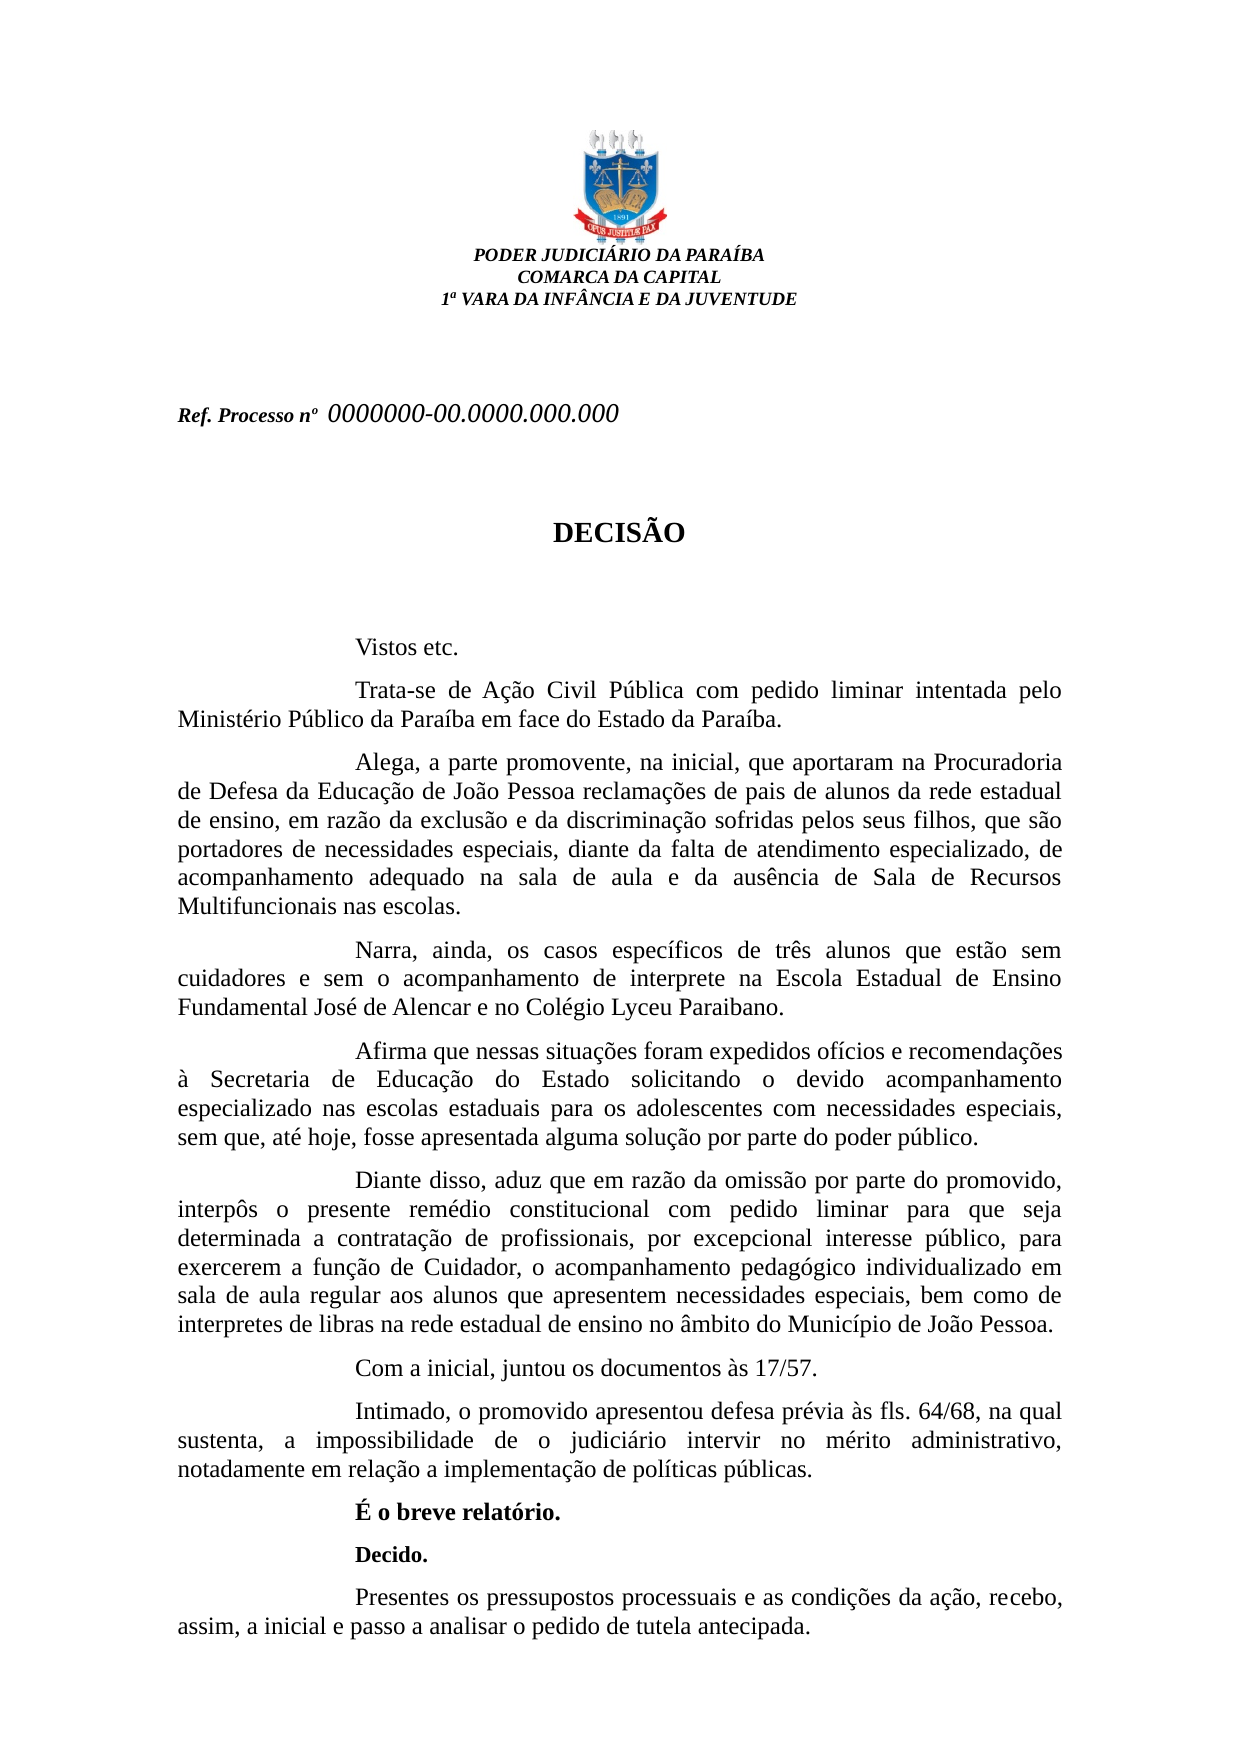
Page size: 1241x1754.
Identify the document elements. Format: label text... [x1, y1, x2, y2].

text Narra, ainda, os casos específicos de três alunos que estão sem cuidadores e sem o acompanhamento de interprete na Escola Estadual de Ensino Fundamental José de Alencar e no Colégio Lyceu Paraibano. [177, 935, 1063, 1021]
text Vistos etc. [177, 632, 1063, 660]
text Afirma que nessas situações foram expedidos ofícios e recomendações à Secretaria de Educação do Estado solicitando o devido acompanhamento especializado nas escolas estaduais para os adolescentes com necessidades especiais, sem que, até hoje, fosse apresentada alguma solução por parte do poder público. [177, 1036, 1063, 1151]
text 1a VARA DA INFÂNCIA E DA JUVENTUDE [177, 287, 1063, 309]
text Com a inicial, juntou os documentos às 17/57. [177, 1353, 1063, 1382]
text Presentes os pressupostos processuais e as condições da ação, recebo, assim, a inicial e passo a analisar o pedido de tutela antecipada. [177, 1582, 1063, 1639]
text É o breve relatório. [177, 1497, 1063, 1526]
text Alega, a parte promovente, na inicial, que aportaram na Procuradoria de Defesa da Educação de João Pessoa reclamações de pais de alunos da rede estadual de ensino, em razão da exclusão e da discriminação sofridas pelos seus filhos, que são portadores de necessidades especiais, diante da falta de atendimento especializado, de acompanhamento adequado na sala de aula e da ausência de Sala de Recursos Multifuncionais nas escolas. [177, 747, 1063, 920]
text PODER JUDICIÁRIO DA PARAÍBA [177, 244, 1063, 266]
text Ref. Processo nº 0000000-00.0000.000.000 [177, 395, 1063, 429]
text Decido. [177, 1541, 1063, 1567]
text Intimado, o promovido apresentou defesa prévia às fls. 64/68, na qual sustenta, a impossibilidade de o judiciário intervir no mérito administrativo, notadamente em relação a implementação de políticas públicas. [177, 1396, 1063, 1483]
text COMARCA DA CAPITAL [177, 266, 1063, 287]
text Diante disso, aduz que em razão da omissão por parte do promovido, interpôs o presente remédio constitucional com pedido liminar para que seja determinada a contratação de profissionais, por excepcional interesse público, para exercerem a função de Cuidador, o acompanhamento pedagógico individualizado em sala de aula regular aos alunos que apresentem necessidades especiais, bem como de interpretes de libras na rede estadual de ensino no âmbito do Município de João Pessoa. [177, 1166, 1063, 1338]
text Trata-se de Ação Civil Pública com pedido liminar intentada pelo Ministério Público da Paraíba em face do Estado da Paraíba. [177, 675, 1063, 733]
text DECISÃO [176, 516, 1063, 549]
picture [573, 130, 668, 245]
